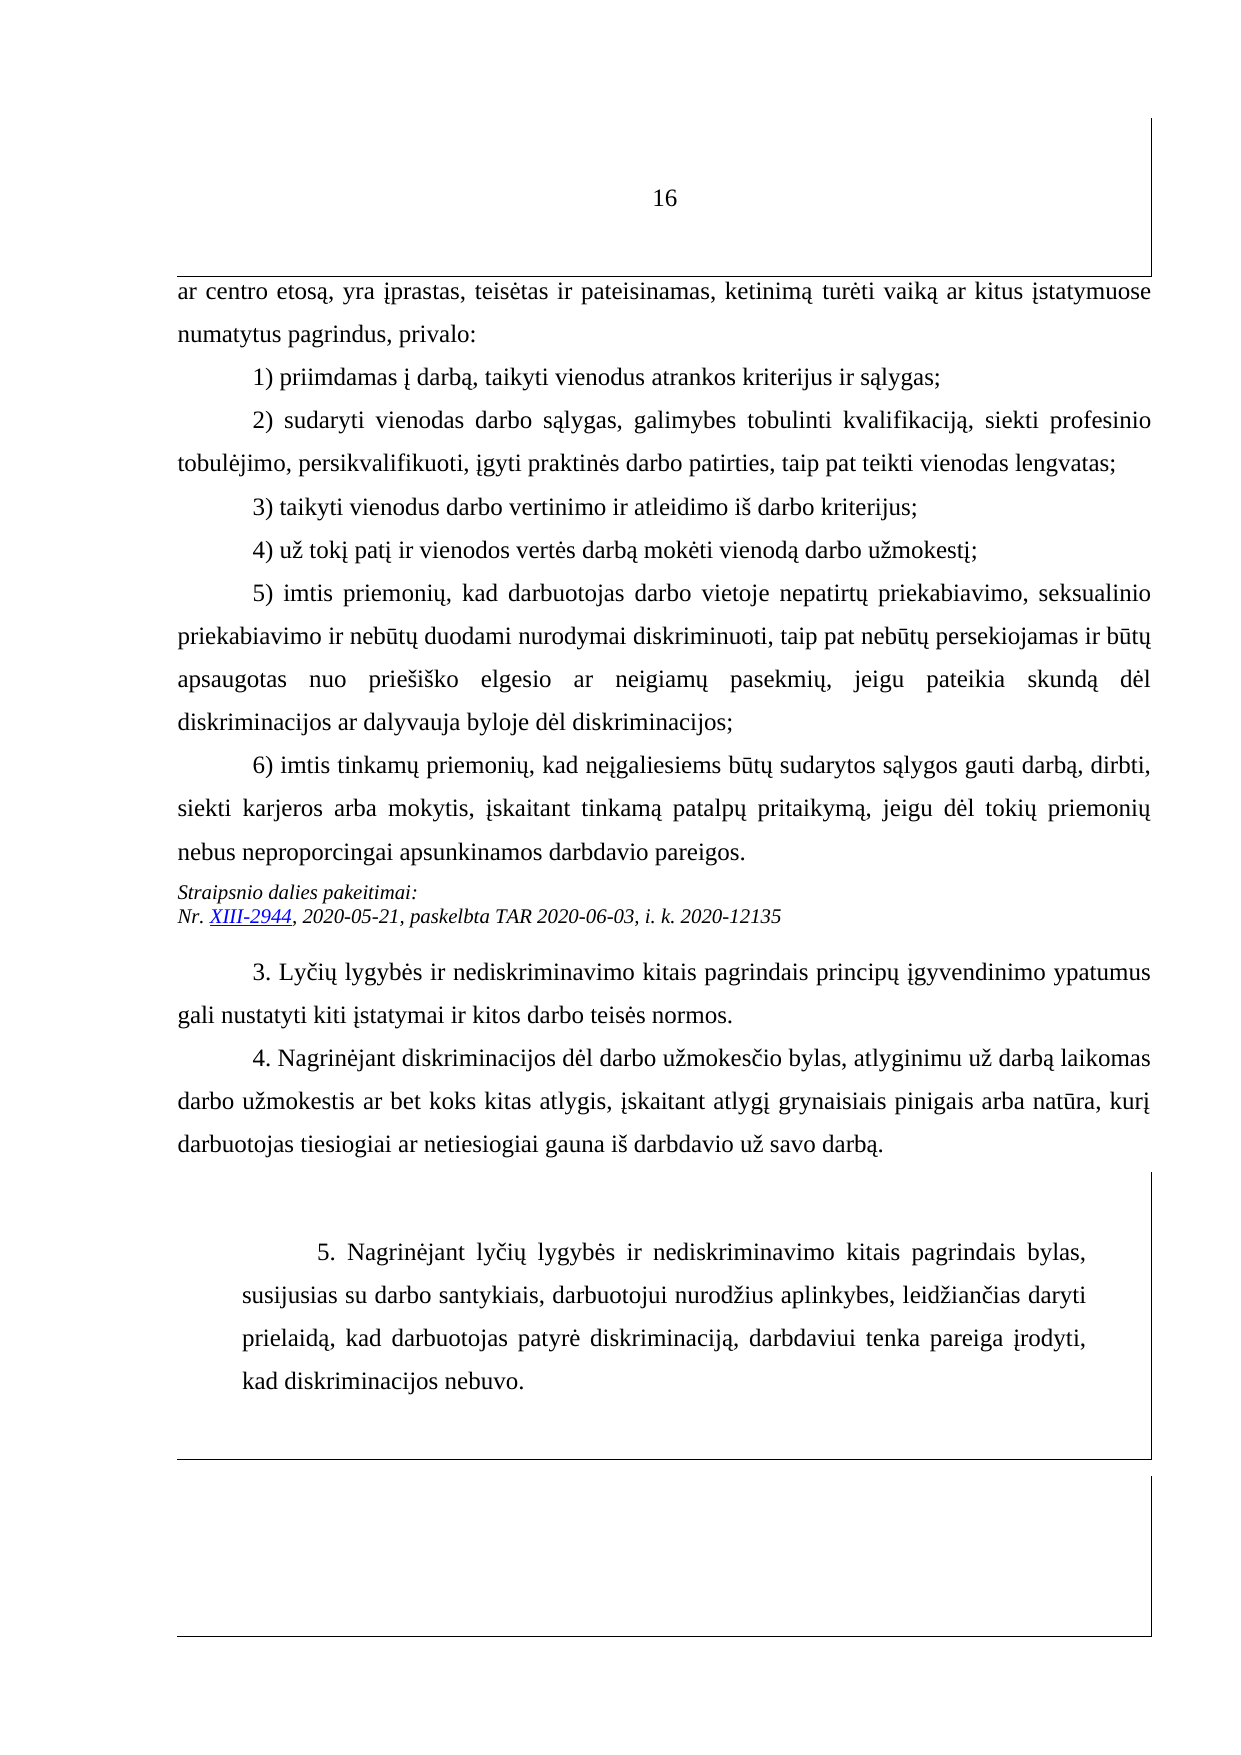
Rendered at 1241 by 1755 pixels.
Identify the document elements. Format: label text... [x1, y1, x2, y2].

text 3. Lyčių lygybės ir nediskriminavimo kitais pagrindais principų įgyvendinimo ypatumus gali nustatyti kiti įstatymai ir kitos darbo teisės normos. [177, 957, 1152, 1028]
text Straipsnio dalies pakeitimai: [177, 880, 1152, 904]
text 5) imtis priemonių, kad darbuotojas darbo vietoje nepatirtų priekabiavimo, seksualinio priekabiavimo ir nebūtų duodami nurodymai diskriminuoti, taip pat nebūtų persekiojamas ir būtų apsaugotas nuo priešiško elgesio ar neigiamų pasekmių, jeigu pateikia skundą dėl diskriminacijos ar dalyvauja byloje dėl diskriminacijos; [177, 578, 1152, 736]
text 6) imtis tinkamų priemonių, kad neįgaliesiems būtų sudarytos sąlygos gauti darbą, dirbti, siekti karjeros arba mokytis, įskaitant tinkamą patalpų pritaikymą, jeigu dėl tokių priemonių nebus neproporcingai apsunkinamos darbdavio pareigos. [177, 750, 1152, 865]
text Nr. XIII-2944, 2020-05-21, paskelbta TAR 2020-06-03, i. k. 2020-12135 [177, 904, 1152, 928]
text 4. Nagrinėjant diskriminacijos dėl darbo užmokesčio bylas, atlyginimu už darbą laikomas darbo užmokestis ar bet koks kitas atlygis, įskaitant atlygį grynaisiais pinigais arba natūra, kurį darbuotojas tiesiogiai ar netiesiogiai gauna iš darbdavio už savo darbą. [177, 1043, 1152, 1158]
text 3) taikyti vienodus darbo vertinimo ir atleidimo iš darbo kriterijus; [177, 492, 1152, 520]
text 2) sudaryti vienodas darbo sąlygas, galimybes tobulinti kvalifikaciją, siekti profesinio tobulėjimo, persikvalifikuoti, įgyti praktinės darbo patirties, taip pat teikti vienodas lengvatas; [177, 405, 1152, 477]
text 5. Nagrinėjant lyčių lygybės ir nediskriminavimo kitais pagrindais bylas, susijusias su darbo santykiais, darbuotojui nurodžius aplinkybes, leidžiančias daryti prielaidą, kad darbuotojas patyrė diskriminaciją, darbdaviui tenka pareiga įrodyti, kad diskriminacijos nebuvo. [177, 1172, 1151, 1459]
text ar centro etosą, yra įprastas, teisėtas ir pateisinamas, ketinimą turėti vaiką ar kitus įstatymuose numatytus pagrindus, privalo: [177, 276, 1152, 348]
text 1) priimdamas į darbą, taikyti vienodus atrankos kriterijus ir sąlygas; [177, 362, 1152, 391]
text 4) už tokį patį ir vienodos vertės darbą mokėti vienodą darbo užmokestį; [177, 535, 1152, 563]
